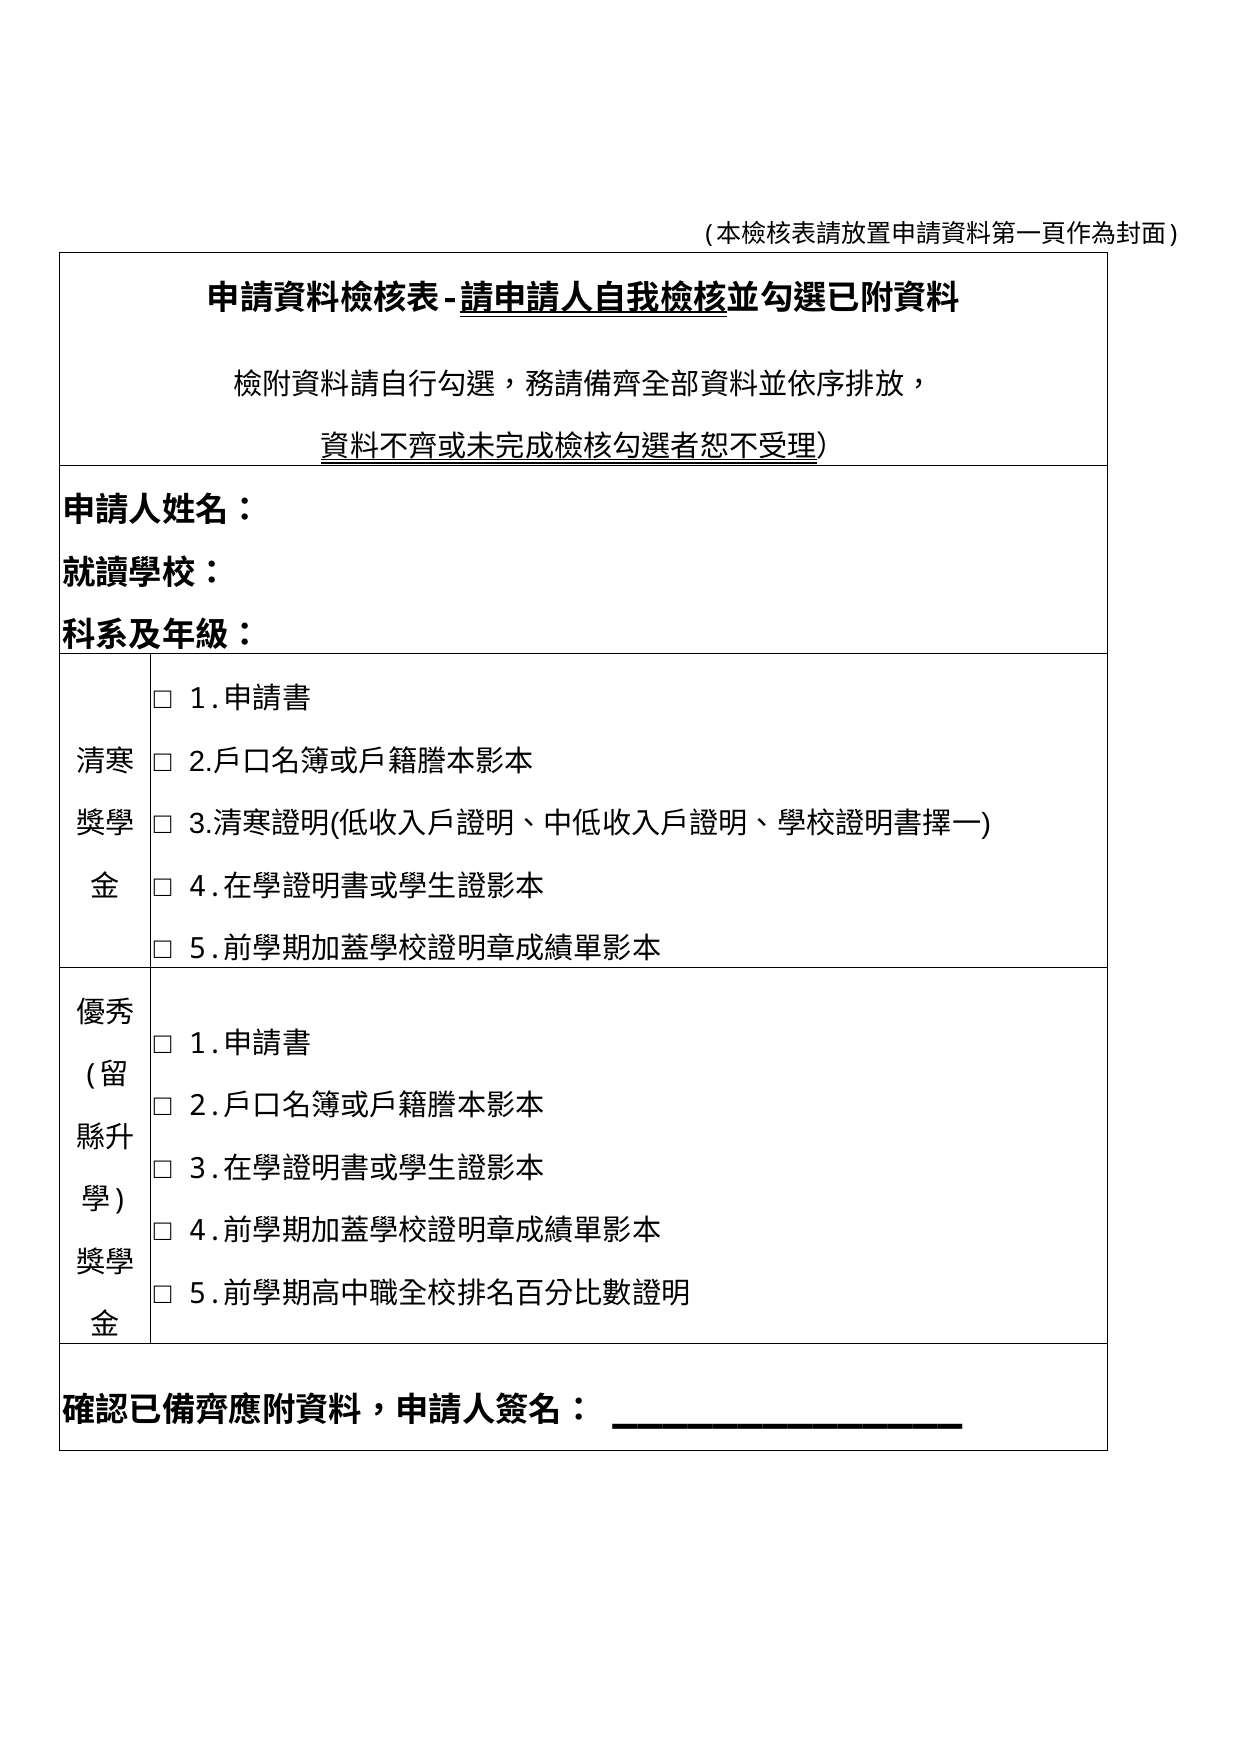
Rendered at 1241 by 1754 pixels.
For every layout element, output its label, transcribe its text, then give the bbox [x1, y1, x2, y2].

table_cell 優秀(留縣升學)獎學金 [60, 968, 150, 1343]
table_cell 確認已備齊應附資料，申請人簽名： ______________ [60, 1344, 1107, 1449]
table_cell □ 1.申請書 □ 2.戶口名簿或戶籍謄本影本 □ 3.在學證明書或學生證影本 □ 4.前學期加蓋學校證明章成績單影本 □ 5.前學期高中職全校排名百分比數證明 [151, 968, 1107, 1343]
table_cell □ 1.申請書 □ 2.戶口名簿或戶籍謄本影本 □ 3.清寒證明(低收入戶證明、中低收入戶證明、學校證明書擇一) □ 4.在學證明書或學生證影本 □ 5.前學期加蓋學校證明章成績單影本 [151, 654, 1107, 967]
text (本檢核表請放置申請資料第一頁作為封面) [89, 189, 1181, 252]
table_cell 清寒獎學金 [60, 654, 150, 967]
table_cell 申請人姓名： 就讀學校： 科系及年級： [60, 466, 1107, 653]
table_header 申請資料檢核表-請申請人自我檢核並勾選已附資料 檢附資料請自行勾選，務請備齊全部資料並依序排放， 資料不齊或未完成檢核勾選者恕不受理） [60, 253, 1107, 465]
